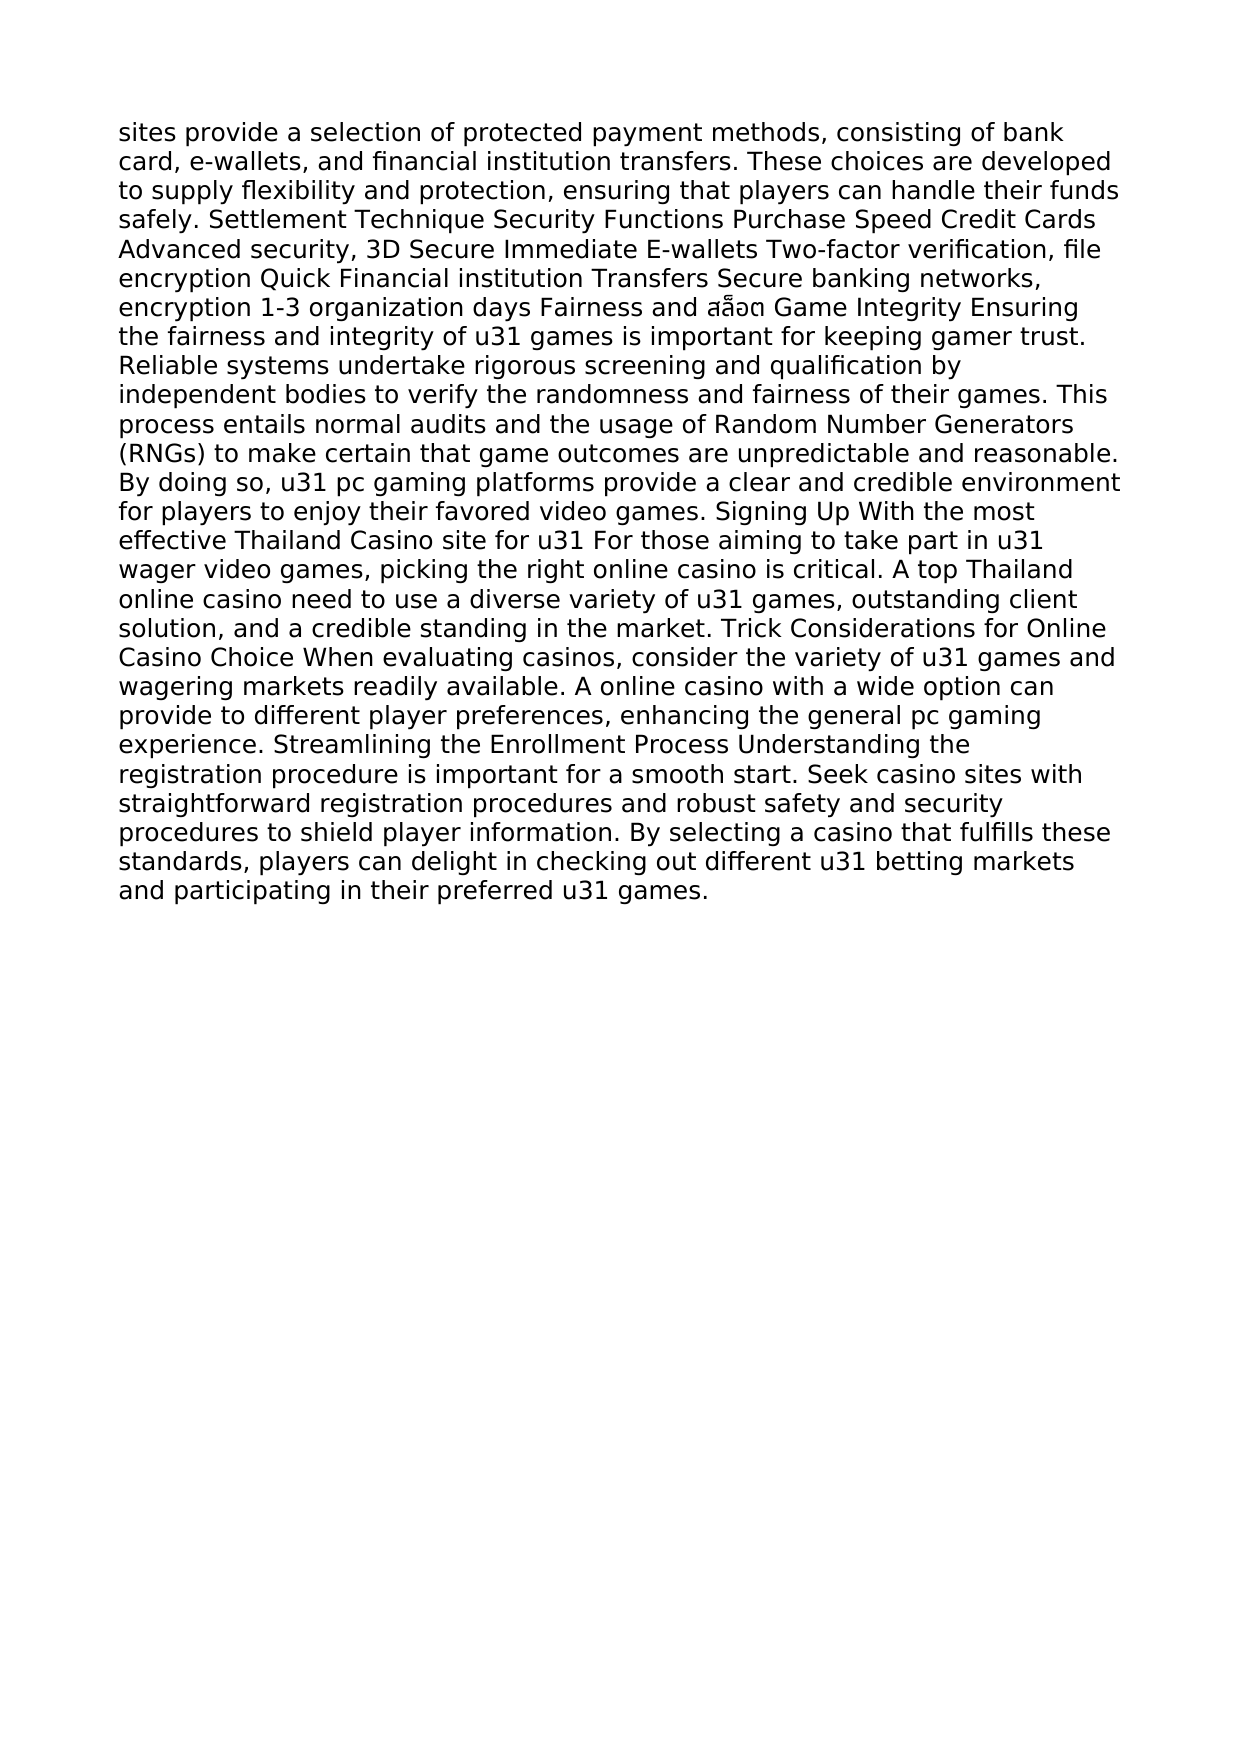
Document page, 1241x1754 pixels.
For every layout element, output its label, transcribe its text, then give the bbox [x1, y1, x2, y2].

text sites provide a selection of protected payment methods, consisting of bank card, e-wallets, and financial institution transfers. These choices are developed to supply flexibility and protection, ensuring that players can handle their funds safely. Settlement Technique Security Functions Purchase Speed Credit Cards Advanced security, 3D Secure Immediate E-wallets Two-factor verification, file encryption Quick Financial institution Transfers Secure banking networks, encryption 1-3 organization days Fairness and สล็อต Game Integrity Ensuring the fairness and integrity of u31 games is important for keeping gamer trust. Reliable systems undertake rigorous screening and qualification by independent bodies to verify the randomness and fairness of their games. This process entails normal audits and the usage of Random Number Generators (RNGs) to make certain that game outcomes are unpredictable and reasonable. By doing so, u31 pc gaming platforms provide a clear and credible environment for players to enjoy their favored video games. Signing Up With the most effective Thailand Casino site for u31 For those aiming to take part in u31 wager video games, picking the right online casino is critical. A top Thailand online casino need to use a diverse variety of u31 games, outstanding client solution, and a credible standing in the market. Trick Considerations for Online Casino Choice When evaluating casinos, consider the variety of u31 games and wagering markets readily available. A online casino with a wide option can provide to different player preferences, enhancing the general pc gaming experience. Streamlining the Enrollment Process Understanding the registration procedure is important for a smooth start. Seek casino sites with straightforward registration procedures and robust safety and security procedures to shield player information. By selecting a casino that fulfills these standards, players can delight in checking out different u31 betting markets and participating in their preferred u31 games. [118, 118, 1122, 906]
